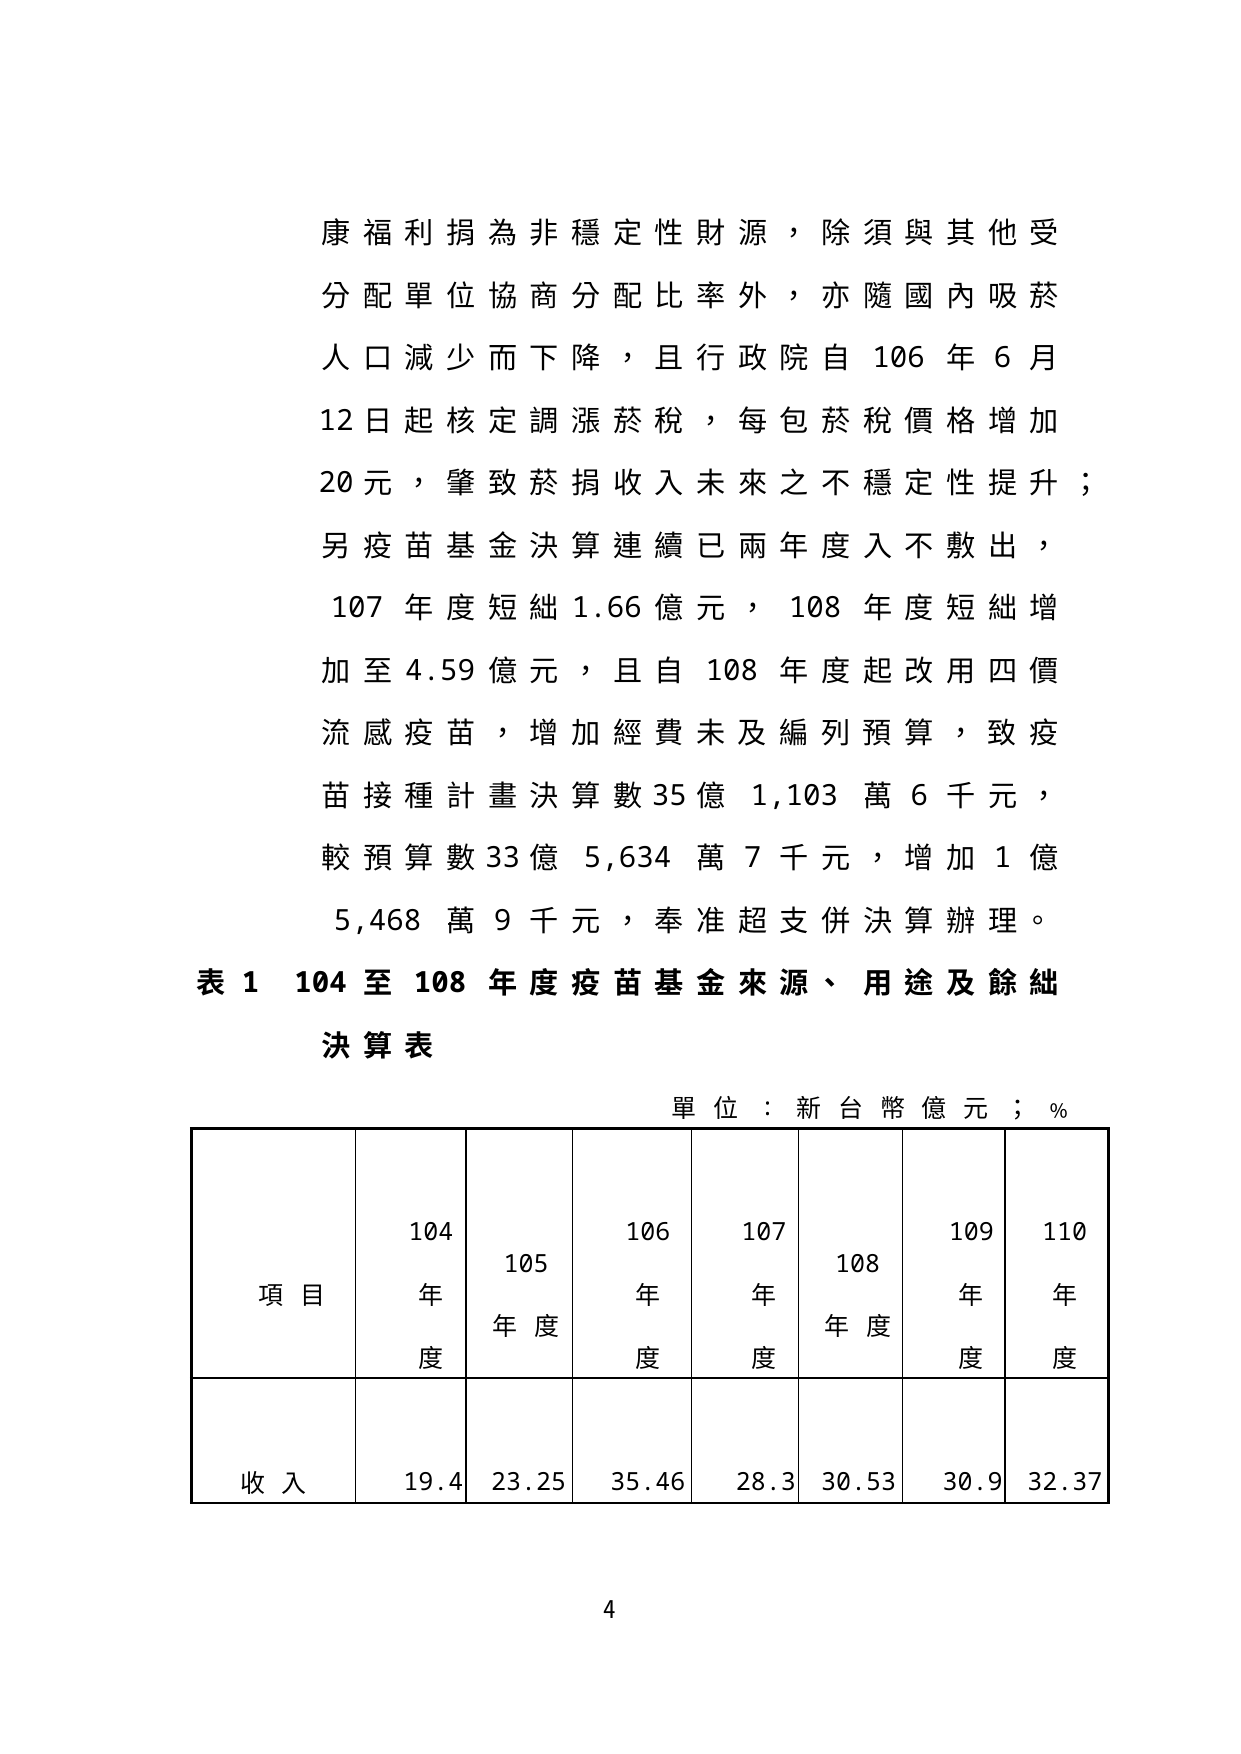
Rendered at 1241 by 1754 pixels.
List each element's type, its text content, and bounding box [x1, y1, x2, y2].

table_header 106年度 [573, 1130, 691, 1377]
text 單位:新台幣億元；﹪ [190, 1064, 1080, 1127]
table_header 104年度 [356, 1130, 465, 1377]
text 106至108年度菸品健康福利捐分配收入皆逾疫苗基金收入來源7成以上(詳表1)，110年度估計21.58億元，惟菸品健康福利捐為非穩定性財源，除須與其他受分配單位協商分配比率外，亦隨國內吸菸人口減少而下降，且行政院自106年6月12日起核定調漲菸稅，每包菸稅價格增加20元，肇致菸捐收入未來之不穩定性提升；另疫苗基金決算連續已兩年度入不敷出，107年度短絀1.66億元，108年度短絀增加至4.59億元，且自108年度起改用四價流感疫苗，增加經費未及編列預算，致疫苗接種計畫決算數35億1,103萬6千元，較預算數33億5,634萬7千元，增加1億5,468萬9千元，奉准超支併決算辦理。 [278, 189, 1065, 939]
table_header 109年度 [903, 1130, 1004, 1377]
table_header 107年度 [692, 1130, 798, 1377]
table_header 108年度 [799, 1130, 902, 1377]
table_cell 30.53 [799, 1379, 902, 1502]
table_cell 19.4 [356, 1379, 465, 1502]
table_header 105年度 [467, 1130, 572, 1377]
table_header 110年度 [1006, 1130, 1107, 1377]
table_cell 23.25 [467, 1379, 572, 1502]
table_cell 30.9 [903, 1379, 1004, 1502]
table_cell 28.3 [692, 1379, 798, 1502]
table_cell 32.37 [1006, 1379, 1107, 1502]
table_header 項目 [193, 1130, 355, 1377]
text 表1 104至108年度疫苗基金來源、用途及餘絀決算表 [190, 939, 1065, 1064]
table_cell 收入 [193, 1379, 355, 1502]
table_cell 35.46 [573, 1379, 691, 1502]
